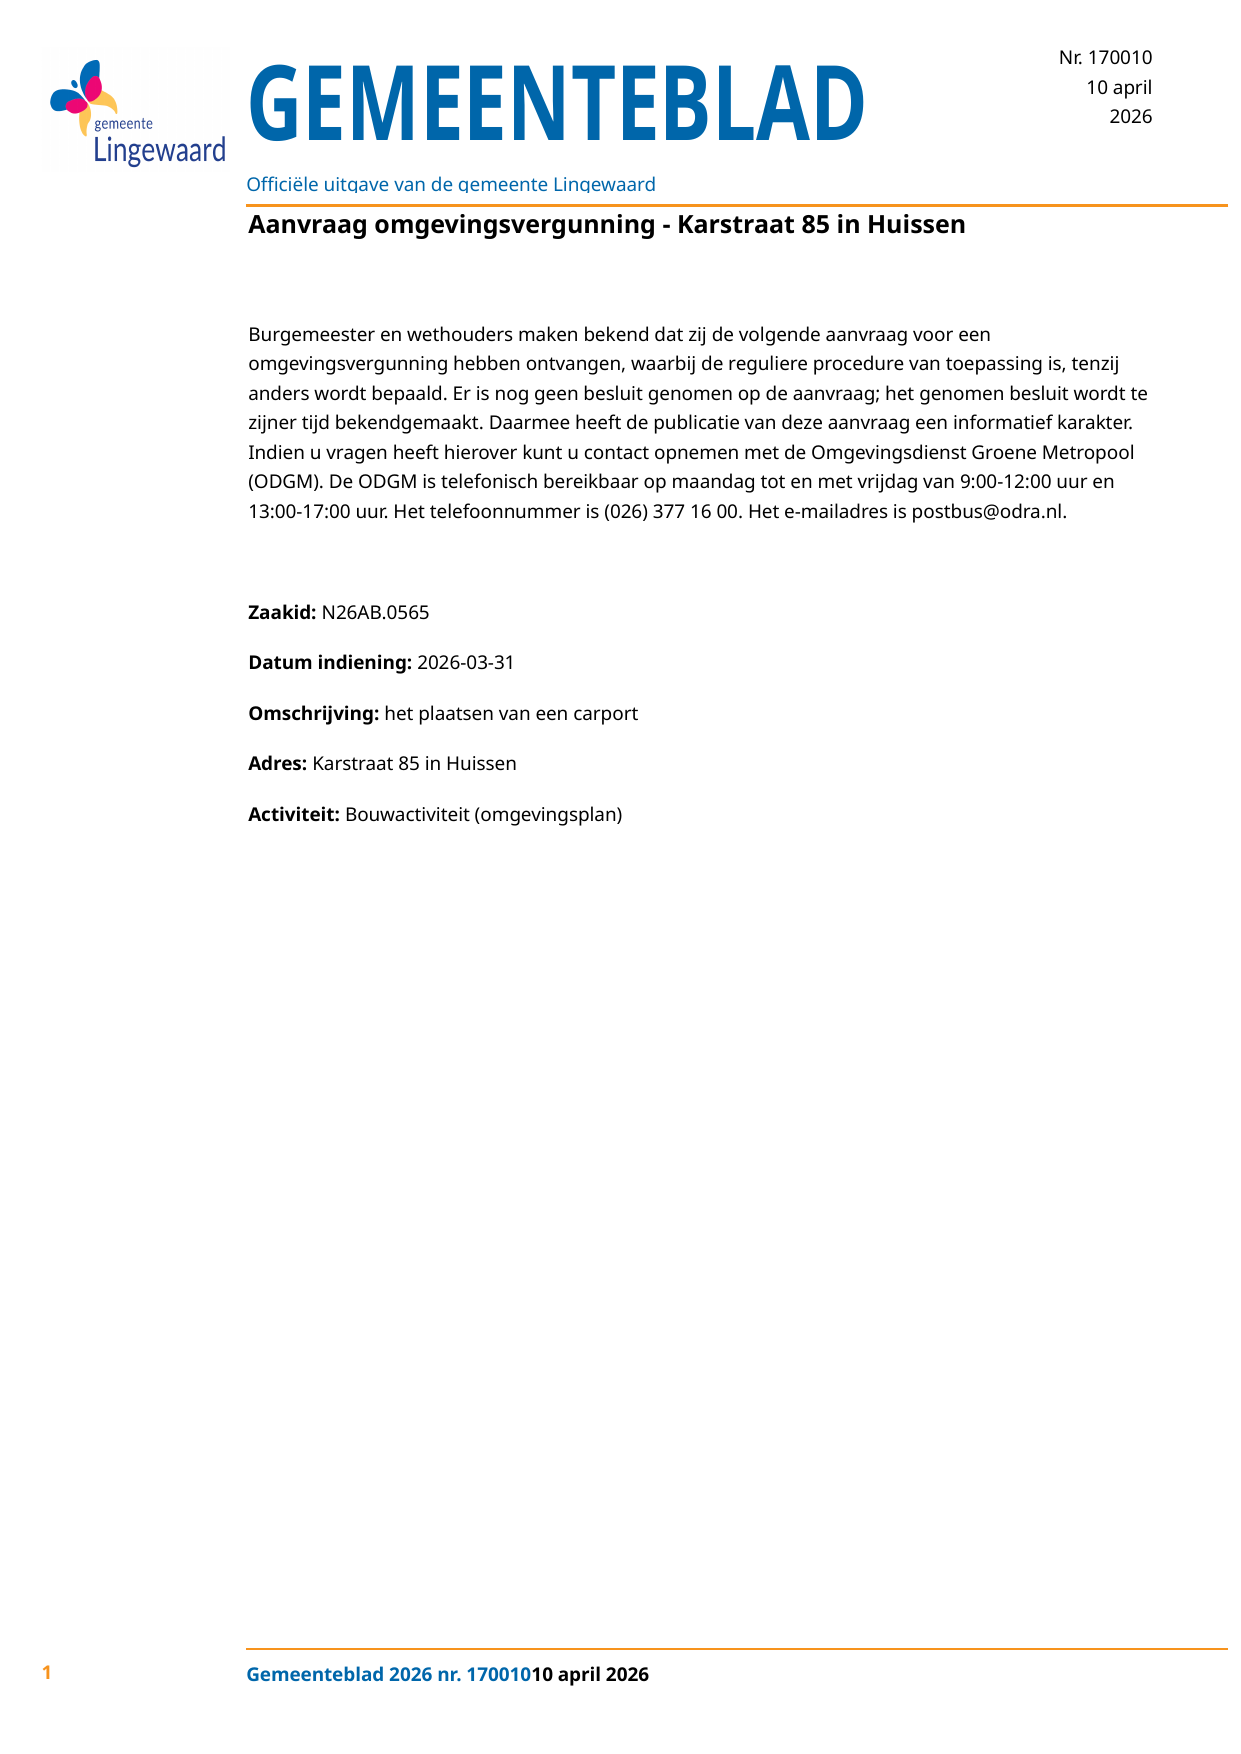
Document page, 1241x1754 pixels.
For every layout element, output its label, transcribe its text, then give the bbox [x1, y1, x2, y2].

text Activiteit: Bouwactiviteit (omgevingsplan) [248, 801, 1152, 826]
text Adres: Karstraat 85 in Huissen [248, 750, 1152, 776]
text Datum indiening: 2026-03-31 [248, 649, 1152, 675]
text Burgemeester en wethouders maken bekend dat zij de volgende aanvraag voor een omgevingsvergunning hebben ontvangen, waarbij de reguliere procedure van toepassing is, tenzij anders wordt bepaald. Er is nog geen besluit genomen op de aanvraag; het genomen besluit wordt te zijner tijd bekendgemaakt. Daarmee heeft de publicatie van deze aanvraag een informatief karakter. Indien u vragen heeft hierover kunt u contact opnemen met de Omgevingsdienst Groene Metropool (ODGM). De ODGM is telefonisch bereikbaar op maandag tot en met vrijdag van 9:00-12:00 uur en 13:00-17:00 uur. Het telefoonnummer is (026) 377 16 00. Het e-mailadres is postbus@odra.nl. [248, 321, 1152, 524]
text Omschrijving: het plaatsen van een carport [248, 700, 1152, 726]
text Zaakid: N26AB.0565 [248, 599, 1152, 625]
picture [41, 47, 231, 172]
text Aanvraag omgevingsvergunning - Karstraat 85 in Huissen [248, 207, 1152, 241]
